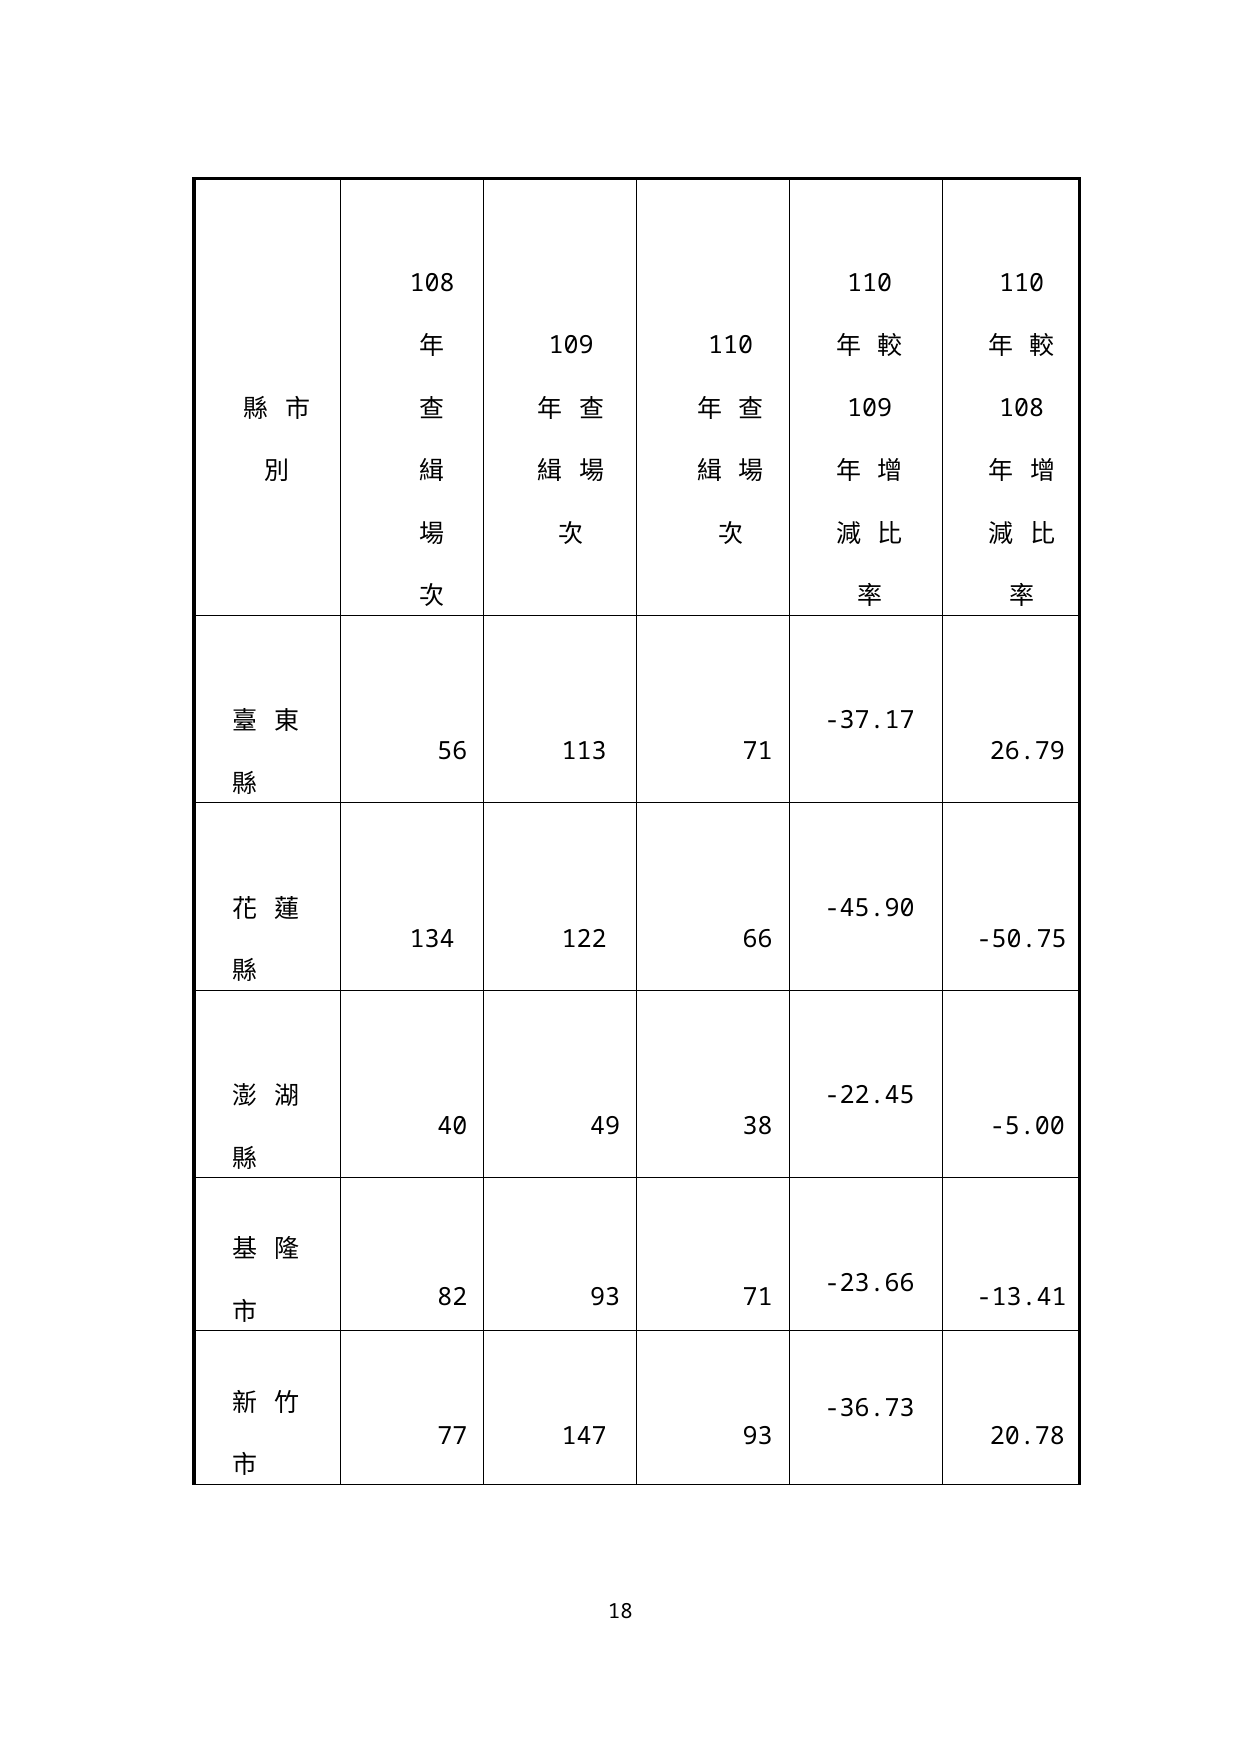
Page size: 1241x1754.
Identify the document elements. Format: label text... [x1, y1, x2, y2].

table_cell -23.66 [790, 1178, 942, 1330]
table_cell -13.41 [943, 1178, 1078, 1330]
table_cell 臺東縣 [196, 616, 340, 802]
table_cell 56 [341, 616, 483, 802]
table_cell 147 [484, 1331, 636, 1483]
table_cell 134 [341, 803, 483, 990]
table_cell 71 [637, 616, 789, 802]
table_cell 113 [484, 616, 636, 802]
table_cell -36.73 [790, 1331, 942, 1483]
table_cell 93 [637, 1331, 789, 1483]
table_header 縣市別 [196, 180, 340, 615]
table_cell -22.45 [790, 991, 942, 1177]
table_cell 49 [484, 991, 636, 1177]
table_header 110年較109年增減比率 [790, 180, 942, 615]
table_cell 38 [637, 991, 789, 1177]
table_cell 122 [484, 803, 636, 990]
table_cell 82 [341, 1178, 483, 1330]
table_cell 花蓮縣 [196, 803, 340, 990]
table_cell 澎湖縣 [196, 991, 340, 1177]
table_header 110年較108年增減比率 [943, 180, 1078, 615]
table_header 109年查緝場次 [484, 180, 636, 615]
table_cell 新竹市 [196, 1331, 340, 1483]
table_cell 71 [637, 1178, 789, 1330]
table_header 108年查緝場次 [341, 180, 483, 615]
table_cell -45.90 [790, 803, 942, 990]
table_cell 20.78 [943, 1331, 1078, 1483]
table_cell 77 [341, 1331, 483, 1483]
table_header 110年查緝場次 [637, 180, 789, 615]
table_cell -50.75 [943, 803, 1078, 990]
table_cell 26.79 [943, 616, 1078, 802]
table_cell 基隆市 [196, 1178, 340, 1330]
table_cell -5.00 [943, 991, 1078, 1177]
table_cell 93 [484, 1178, 636, 1330]
table_cell -37.17 [790, 616, 942, 802]
table_cell 66 [637, 803, 789, 990]
table_cell 40 [341, 991, 483, 1177]
